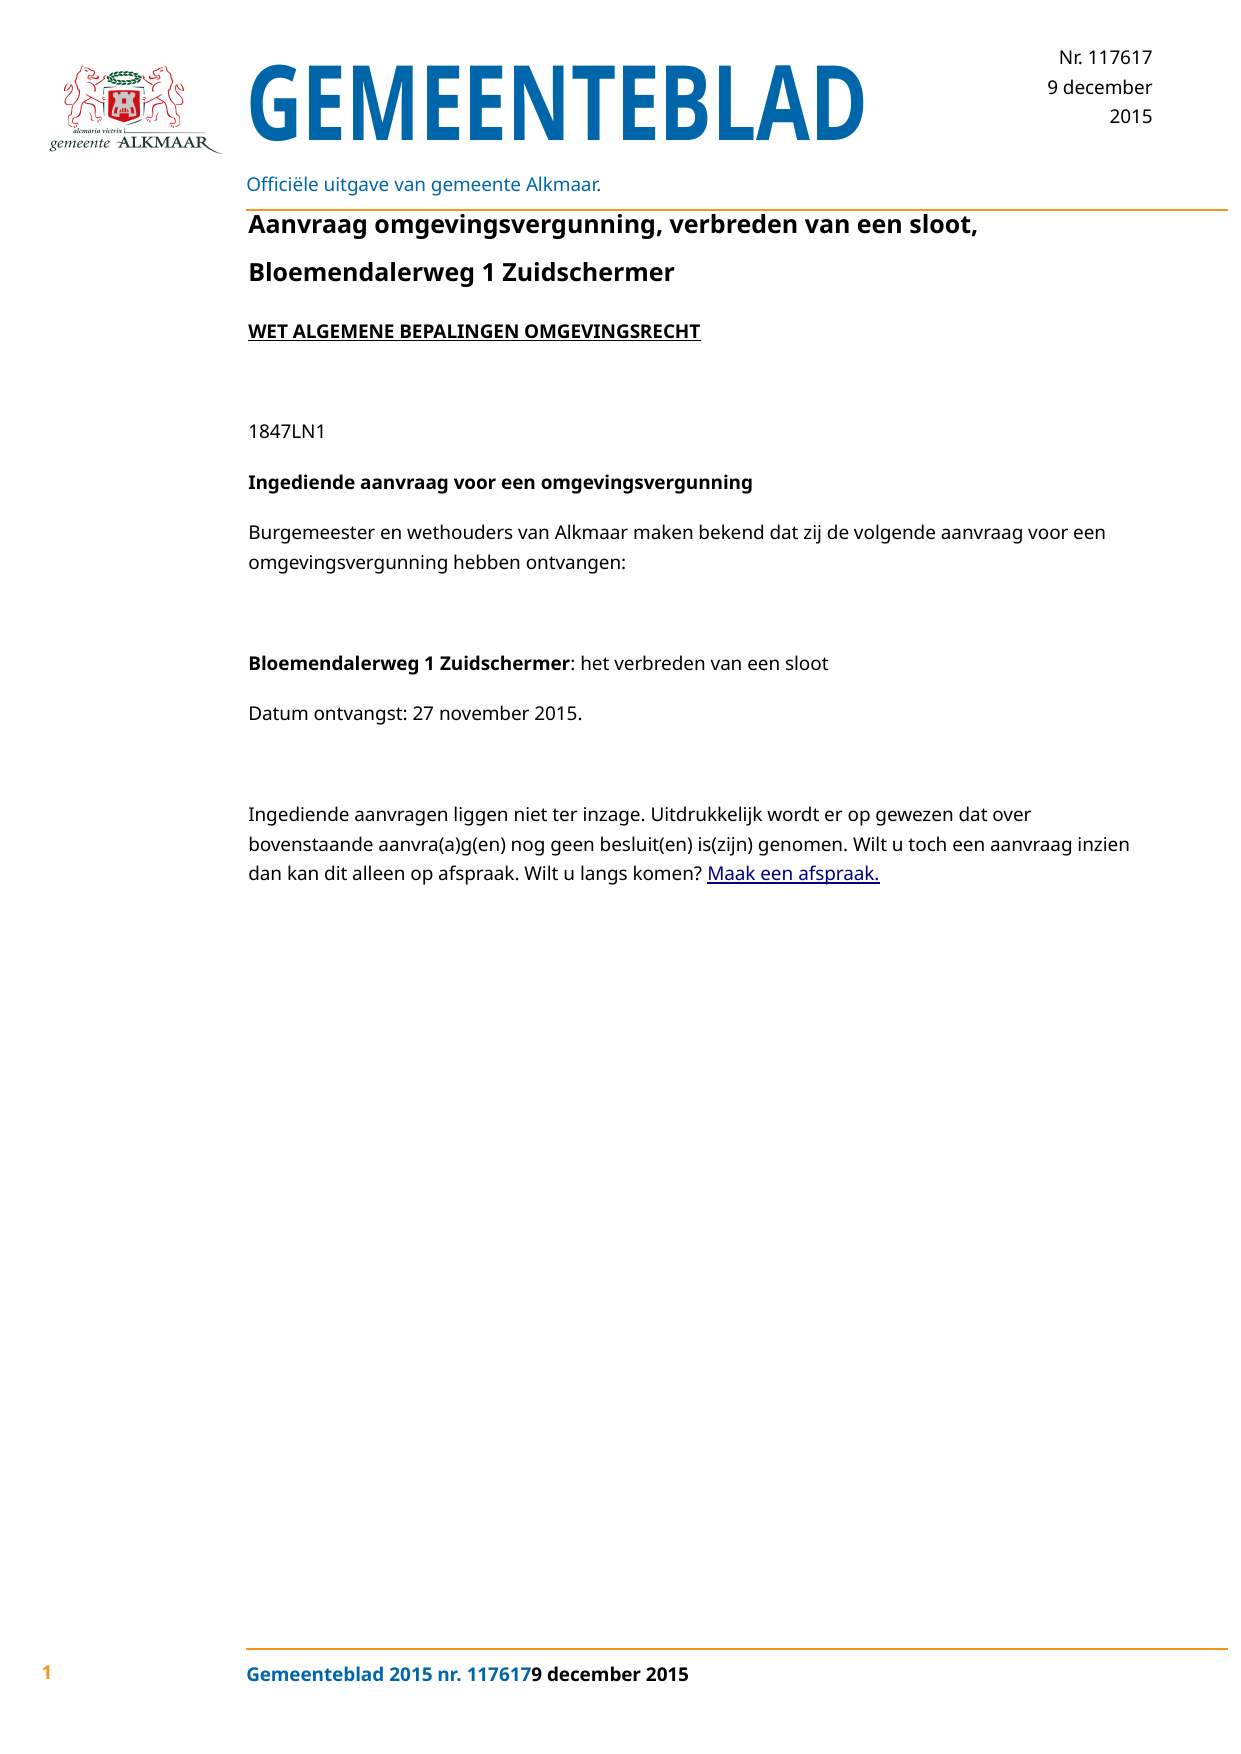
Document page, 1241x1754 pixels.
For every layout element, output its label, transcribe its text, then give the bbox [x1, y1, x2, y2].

text Bloemendalerweg 1 Zuidschermer: het verbreden van een sloot [248, 650, 1152, 676]
text 1847LN1 [248, 419, 1152, 444]
picture [41, 47, 231, 172]
text Aanvraag omgevingsvergunning, verbreden van een sloot, Bloemendalerweg 1 Zuidschermer [248, 211, 1152, 288]
text WET ALGEMENE BEPALINGEN OMGEVINGSRECHT [248, 318, 1152, 344]
text Ingediende aanvraag voor een omgevingsvergunning [248, 469, 1152, 495]
text Datum ontvangst: 27 november 2015. [248, 700, 1152, 726]
text Ingediende aanvragen liggen niet ter inzage. Uitdrukkelijk wordt er op gewezen dat over bovenstaande aanvra(a)g(en) nog geen besluit(en) is(zijn) genomen. Wilt u toch een aanvraag inzien dan kan dit alleen op afspraak. Wilt u langs komen? Maak een afspraak. [248, 801, 1152, 886]
text Burgemeester en wethouders van Alkmaar maken bekend dat zij de volgende aanvraag voor een omgevingsvergunning hebben ontvangen: [248, 519, 1152, 575]
